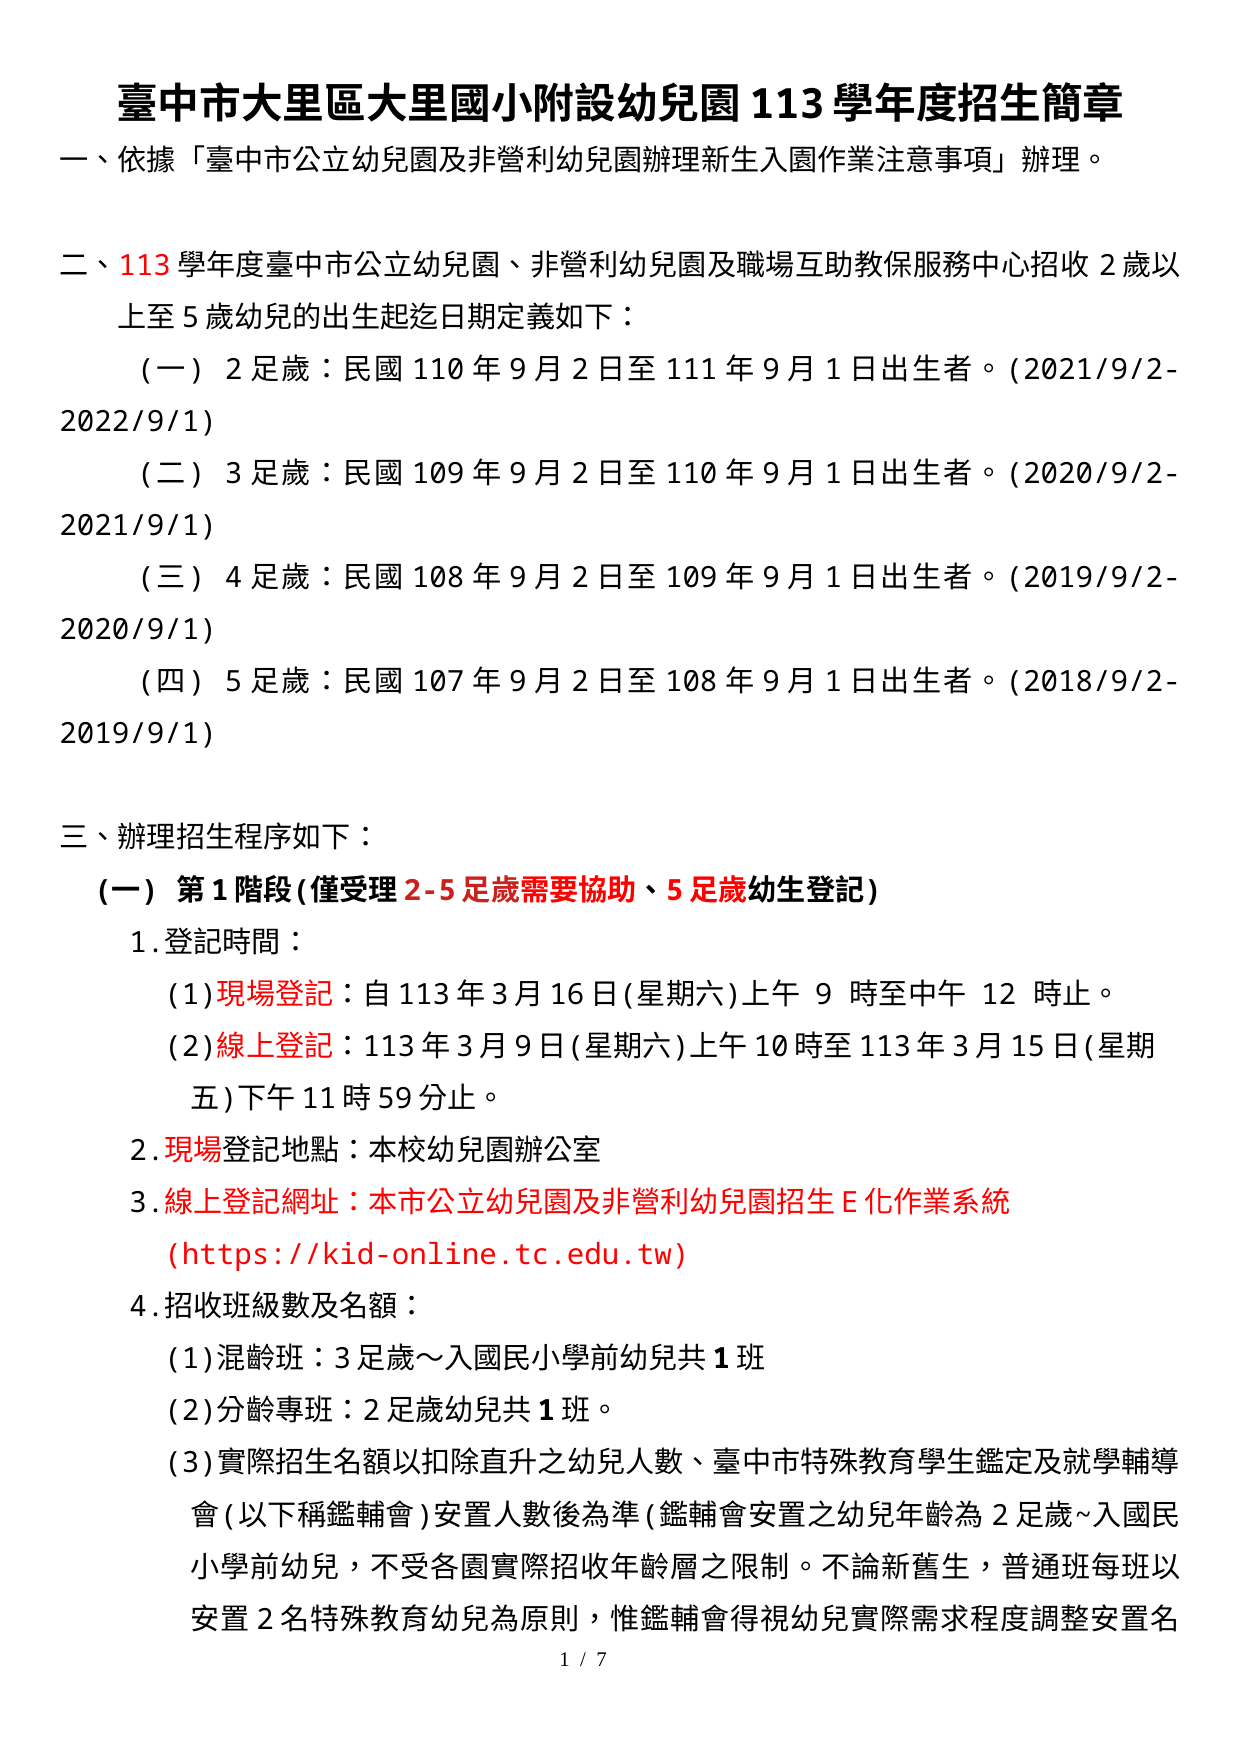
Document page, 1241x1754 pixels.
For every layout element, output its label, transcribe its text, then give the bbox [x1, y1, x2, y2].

text (2)線上登記：113年3月9日(星期六)上午10時至113年3月15日(星期五)下午11時59分止。 [59, 1014, 1181, 1119]
text 臺中市大里區大里國小附設幼兒園113學年度招生簡章 [59, 75, 1181, 129]
text (一) 第1階段(僅受理2-5足歲需要協助、5足歲幼生登記) [59, 858, 1181, 910]
text (1)現場登記：自113年3月16日(星期六)上午 9 時至中午 12 時止。 [59, 962, 1181, 1014]
text 二、113學年度臺中市公立幼兒園、非營利幼兒園及職場互助教保服務中心招收2歲以上至5歲幼兒的出生起迄日期定義如下： [59, 233, 1181, 337]
text 2.現場登記地點：本校幼兒園辦公室 [59, 1119, 1181, 1171]
text (一) 2足歲：民國110年9月2日至111年9月1日出生者。(2021/9/2-2022/9/1) [59, 337, 1181, 442]
text (二) 3足歲：民國109年9月2日至110年9月1日出生者。(2020/9/2-2021/9/1) [59, 442, 1181, 546]
text 4.招收班級數及名額： [59, 1275, 1181, 1327]
text 一、依據「臺中市公立幼兒園及非營利幼兒園辦理新生入園作業注意事項」辦理。 [59, 129, 1181, 181]
text (https://kid-online.tc.edu.tw) [59, 1223, 1181, 1275]
text (1)混齡班：3足歲～入國民小學前幼兒共1班 [59, 1327, 1181, 1379]
text (四) 5足歲：民國107年9月2日至108年9月1日出生者。(2018/9/2-2019/9/1) [59, 650, 1181, 754]
text 1.登記時間： [59, 910, 1181, 962]
text (2)分齡專班：2足歲幼兒共1班。 [59, 1379, 1181, 1431]
text (3)實際招生名額以扣除直升之幼兒人數、臺中市特殊教育學生鑑定及就學輔導會(以下稱鑑輔會)安置人數後為準(鑑輔會安置之幼兒年齡為2足歲~入國民小學前幼兒，不受各園實際招收年齡層之限制。不論新舊生，普通班每班以安置2名特殊教育幼兒為原則，惟鑑輔會得視幼兒實際需求程度調整安置名 [59, 1431, 1181, 1639]
text 3.線上登記網址：本市公立幼兒園及非營利幼兒園招生E化作業系統 [59, 1171, 1181, 1223]
text 三、辦理招生程序如下： [59, 806, 1181, 858]
text (三) 4足歲：民國108年9月2日至109年9月1日出生者。(2019/9/2-2020/9/1) [59, 546, 1181, 650]
